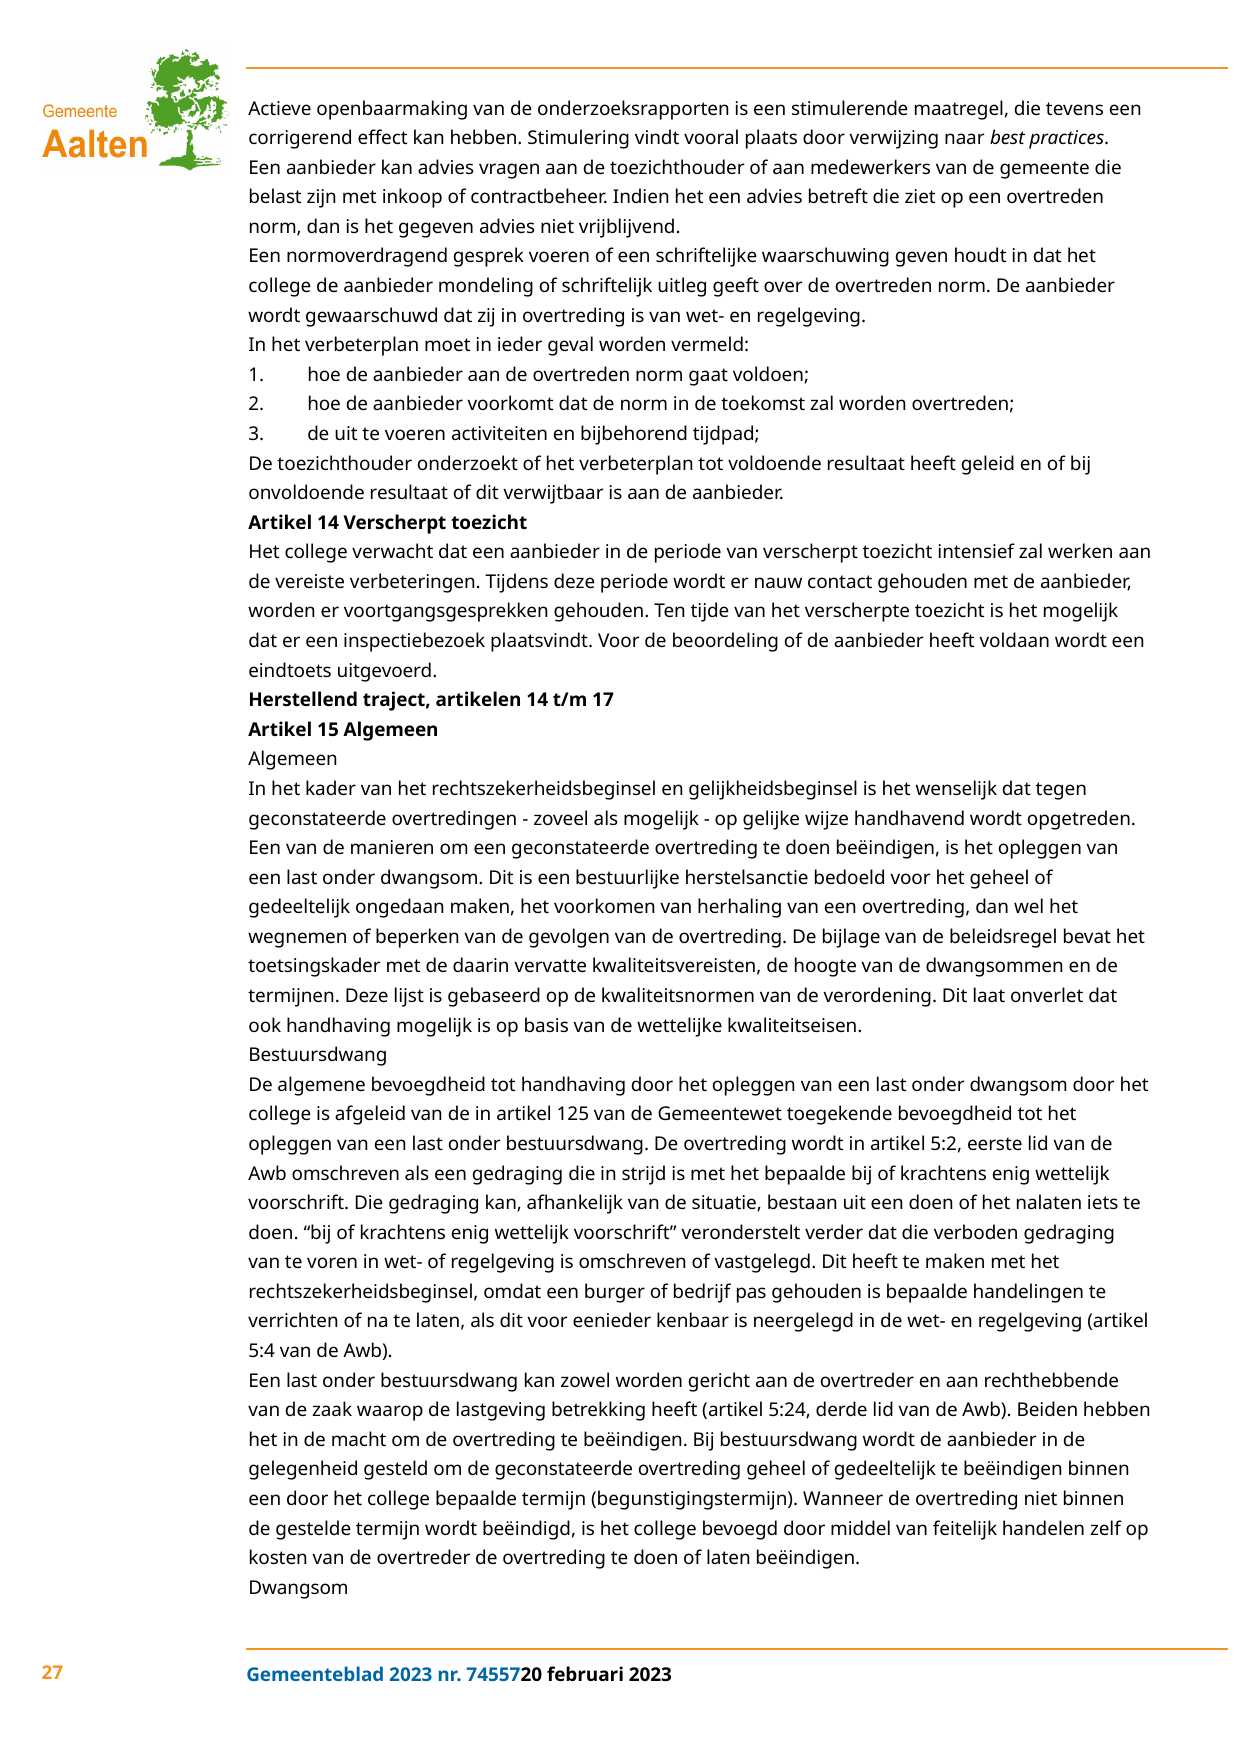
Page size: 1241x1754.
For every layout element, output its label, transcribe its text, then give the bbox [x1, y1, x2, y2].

text Algemeen [248, 746, 1152, 771]
text Bestuursdwang [248, 1041, 1152, 1067]
text De toezichthouder onderzoekt of het verbeterplan tot voldoende resultaat heeft geleid en of bij onvoldoende resultaat of dit verwijtbaar is aan de aanbieder. [248, 450, 1152, 505]
text Een aanbieder kan advies vragen aan de toezichthouder of aan medewerkers van de gemeente die belast zijn met inkoop of contractbeheer. Indien het een advies betreft die ziet op een overtreden norm, dan is het gegeven advies niet vrijblijvend. [248, 154, 1152, 239]
list de uit te voeren activiteiten en bijbehorend tijdpad; [248, 420, 1152, 446]
text Een last onder bestuursdwang kan zowel worden gericht aan de overtreder en aan rechthebbende van de zaak waarop de lastgeving betrekking heeft (artikel 5:24, derde lid van de Awb). Beiden hebben het in de macht om de overtreding te beëindigen. Bij bestuursdwang wordt de aanbieder in de gelegenheid gesteld om de geconstateerde overtreding geheel of gedeeltelijk te beëindigen binnen een door het college bepaalde termijn (begunstigingstermijn). Wanneer de overtreding niet binnen de gestelde termijn wordt beëindigd, is het college bevoegd door middel van feitelijk handelen zelf op kosten van de overtreder de overtreding te doen of laten beëindigen. [248, 1367, 1152, 1570]
text Actieve openbaarmaking van de onderzoeksrapporten is een stimulerende maatregel, die tevens een corrigerend effect kan hebben. Stimulering vindt vooral plaats door verwijzing naar best practices. [248, 95, 1152, 150]
list hoe de aanbieder voorkomt dat de norm in de toekomst zal worden overtreden; [248, 391, 1152, 416]
text In het verbeterplan moet in ieder geval worden vermeld: [248, 331, 1152, 357]
text De algemene bevoegdheid tot handhaving door het opleggen van een last onder dwangsom door het college is afgeleid van de in artikel 125 van de Gemeentewet toegekende bevoegdheid tot het opleggen van een last onder bestuursdwang. De overtreding wordt in artikel 5:2, eerste lid van de Awb omschreven als een gedraging die in strijd is met het bepaalde bij of krachtens enig wettelijk voorschrift. Die gedraging kan, afhankelijk van de situatie, bestaan uit een doen of het nalaten iets te doen. “bij of krachtens enig wettelijk voorschrift” veronderstelt verder dat die verboden gedraging van te voren in wet- of regelgeving is omschreven of vastgelegd. Dit heeft te maken met het rechtszekerheidsbeginsel, omdat een burger of bedrijf pas gehouden is bepaalde handelingen te verrichten of na te laten, als dit voor eenieder kenbaar is neergelegd in de wet- en regelgeving (artikel 5:4 van de Awb). [248, 1071, 1152, 1363]
picture [41, 47, 231, 172]
text Dwangsom [248, 1574, 1152, 1600]
text Artikel 15 Algemeen [248, 716, 1152, 742]
text Het college verwacht dat een aanbieder in de periode van verscherpt toezicht intensief zal werken aan de vereiste verbeteringen. Tijdens deze periode wordt er nauw contact gehouden met de aanbieder, worden er voortgangsgesprekken gehouden. Ten tijde van het verscherpte toezicht is het mogelijk dat er een inspectiebezoek plaatsvindt. Voor de beoordeling of de aanbieder heeft voldaan wordt een eindtoets uitgevoerd. [248, 538, 1152, 683]
list hoe de aanbieder aan de overtreden norm gaat voldoen; [248, 361, 1152, 387]
text In het kader van het rechtszekerheidsbeginsel en gelijkheidsbeginsel is het wenselijk dat tegen geconstateerde overtredingen - zoveel als mogelijk - op gelijke wijze handhavend wordt opgetreden. Een van de manieren om een geconstateerde overtreding te doen beëindigen, is het opleggen van een last onder dwangsom. Dit is een bestuurlijke herstelsanctie bedoeld voor het geheel of gedeeltelijk ongedaan maken, het voorkomen van herhaling van een overtreding, dan wel het wegnemen of beperken van de gevolgen van de overtreding. De bijlage van de beleidsregel bevat het toetsingskader met de daarin vervatte kwaliteitsvereisten, de hoogte van de dwangsommen en de termijnen. Deze lijst is gebaseerd op de kwaliteitsnormen van de verordening. Dit laat onverlet dat ook handhaving mogelijk is op basis van de wettelijke kwaliteitseisen. [248, 775, 1152, 1038]
text Artikel 14 Verscherpt toezicht [248, 509, 1152, 535]
text Herstellend traject, artikelen 14 t/m 17 [248, 686, 1152, 712]
text Een normoverdragend gesprek voeren of een schriftelijke waarschuwing geven houdt in dat het college de aanbieder mondeling of schriftelijk uitleg geeft over de overtreden norm. De aanbieder wordt gewaarschuwd dat zij in overtreding is van wet- en regelgeving. [248, 243, 1152, 328]
